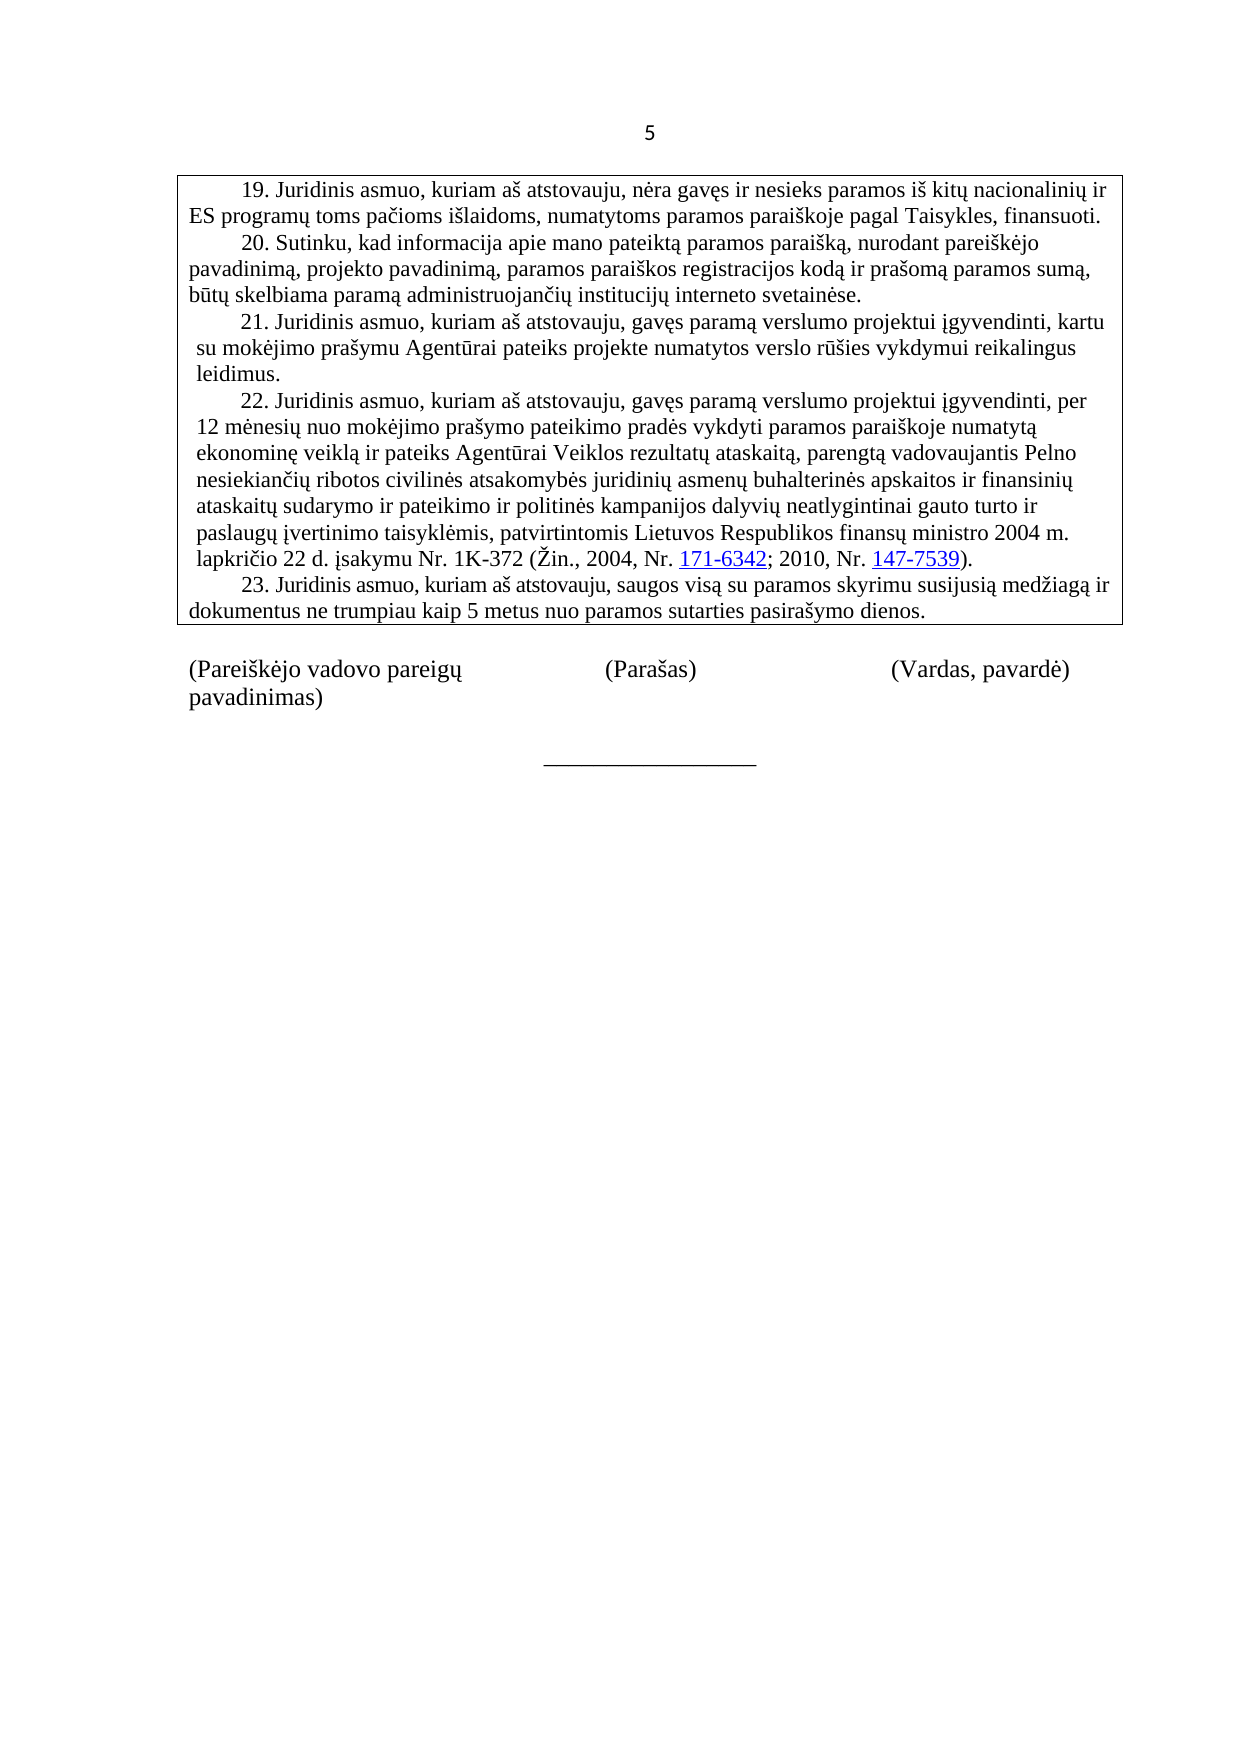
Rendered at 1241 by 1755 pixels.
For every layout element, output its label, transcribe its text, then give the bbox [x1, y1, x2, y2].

text _________________ [177, 740, 1122, 769]
table_header (Parašas) [556, 654, 746, 711]
table_header [746, 654, 838, 711]
table_header [489, 654, 556, 711]
table_header (Pareiškėjo vadovo pareigų pavadinimas) [177, 654, 488, 711]
table_header 19. Juridinis asmuo, kuriam aš atstovauju, nėra gavęs ir nesieks paramos iš kitų nacionalinių ir ES programų toms pačioms išlaidoms, numatytoms paramos paraiškoje pagal Taisykles, finansuoti. 20. Sutinku, kad informacija apie mano pateiktą paramos paraišką, nurodant pareiškėjo pavadinimą, projekto pavadinimą, paramos paraiškos registracijos kodą ir prašomą paramos sumą, būtų skelbiama paramą administruojančių institucijų interneto svetainėse. 21. Juridinis asmuo, kuriam aš atstovauju, gavęs paramą verslumo projektui įgyvendinti, kartu su mokėjimo prašymu Agentūrai pateiks projekte numatytos verslo rūšies vykdymui reikalingus leidimus. 22. Juridinis asmuo, kuriam aš atstovauju, gavęs paramą verslumo projektui įgyvendinti, per 12 mėnesių nuo mokėjimo prašymo pateikimo pradės vykdyti paramos paraiškoje numatytą ekonominę veiklą ir pateiks Agentūrai Veiklos rezultatų ataskaitą, parengtą vadovaujantis Pelno nesiekiančių ribotos civilinės atsakomybės juridinių asmenų buhalterinės apskaitos ir finansinių ataskaitų sudarymo ir pateikimo ir politinės kampanijos dalyvių neatlygintinai gauto turto ir paslaugų įvertinimo taisyklėmis, patvirtintomis Lietuvos Respublikos finansų ministro 2004 m. lapkričio 22 d. įsakymu Nr. 1K-372 (Žin., 2004, Nr. 171-6342; 2010, Nr. 147-7539). 23. Juridinis asmuo, kuriam aš atstovauju, saugos visą su paramos skyrimu susijusią medžiagą ir dokumentus ne trumpiau kaip 5 metus nuo paramos sutarties pasirašymo dienos. [178, 176, 1122, 624]
table_header (Vardas, pavardė) [839, 654, 1122, 711]
